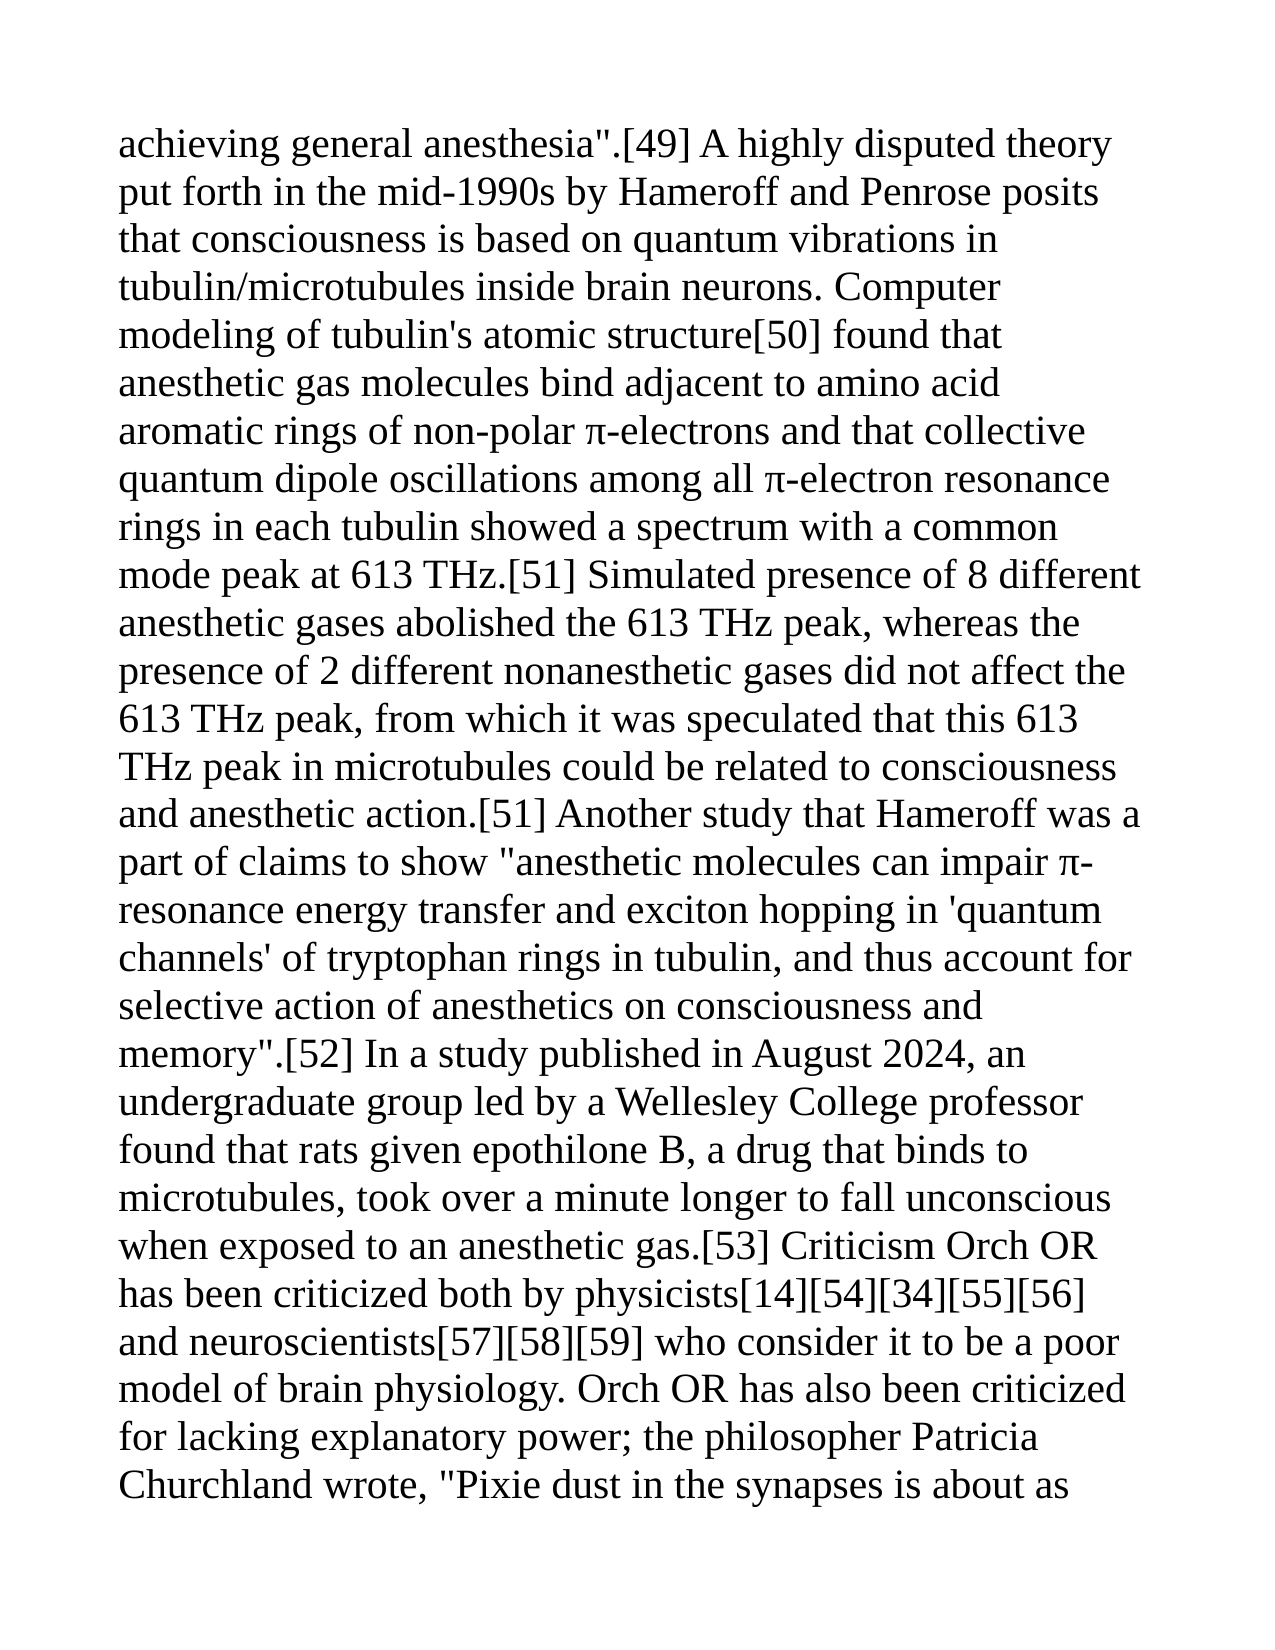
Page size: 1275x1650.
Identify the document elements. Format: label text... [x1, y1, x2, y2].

text achieving general anesthesia".[49] A highly disputed theory put forth in the mid-1990s by Hameroff and Penrose posits that consciousness is based on quantum vibrations in tubulin/microtubules inside brain neurons. Computer modeling of tubulin's atomic structure[50] found that anesthetic gas molecules bind adjacent to amino acid aromatic rings of non-polar π-electrons and that collective quantum dipole oscillations among all π-electron resonance rings in each tubulin showed a spectrum with a common mode peak at 613 THz.[51] Simulated presence of 8 different anesthetic gases abolished the 613 THz peak, whereas the presence of 2 different nonanesthetic gases did not affect the 613 THz peak, from which it was speculated that this 613 THz peak in microtubules could be related to consciousness and anesthetic action.[51] Another study that Hameroff was a part of claims to show "anesthetic molecules can impair π-resonance energy transfer and exciton hopping in 'quantum channels' of tryptophan rings in tubulin, and thus account for selective action of anesthetics on consciousness and memory".[52] In a study published in August 2024, an undergraduate group led by a Wellesley College professor found that rats given epothilone B, a drug that binds to microtubules, took over a minute longer to fall unconscious when exposed to an anesthetic gas.[53] Criticism Orch OR has been criticized both by physicists[14][54][34][55][56] and neuroscientists[57][58][59] who consider it to be a poor model of brain physiology. Orch OR has also been criticized for lacking explanatory power; the philosopher Patricia Churchland wrote, "Pixie dust in the synapses is about as [118, 118, 1157, 1508]
